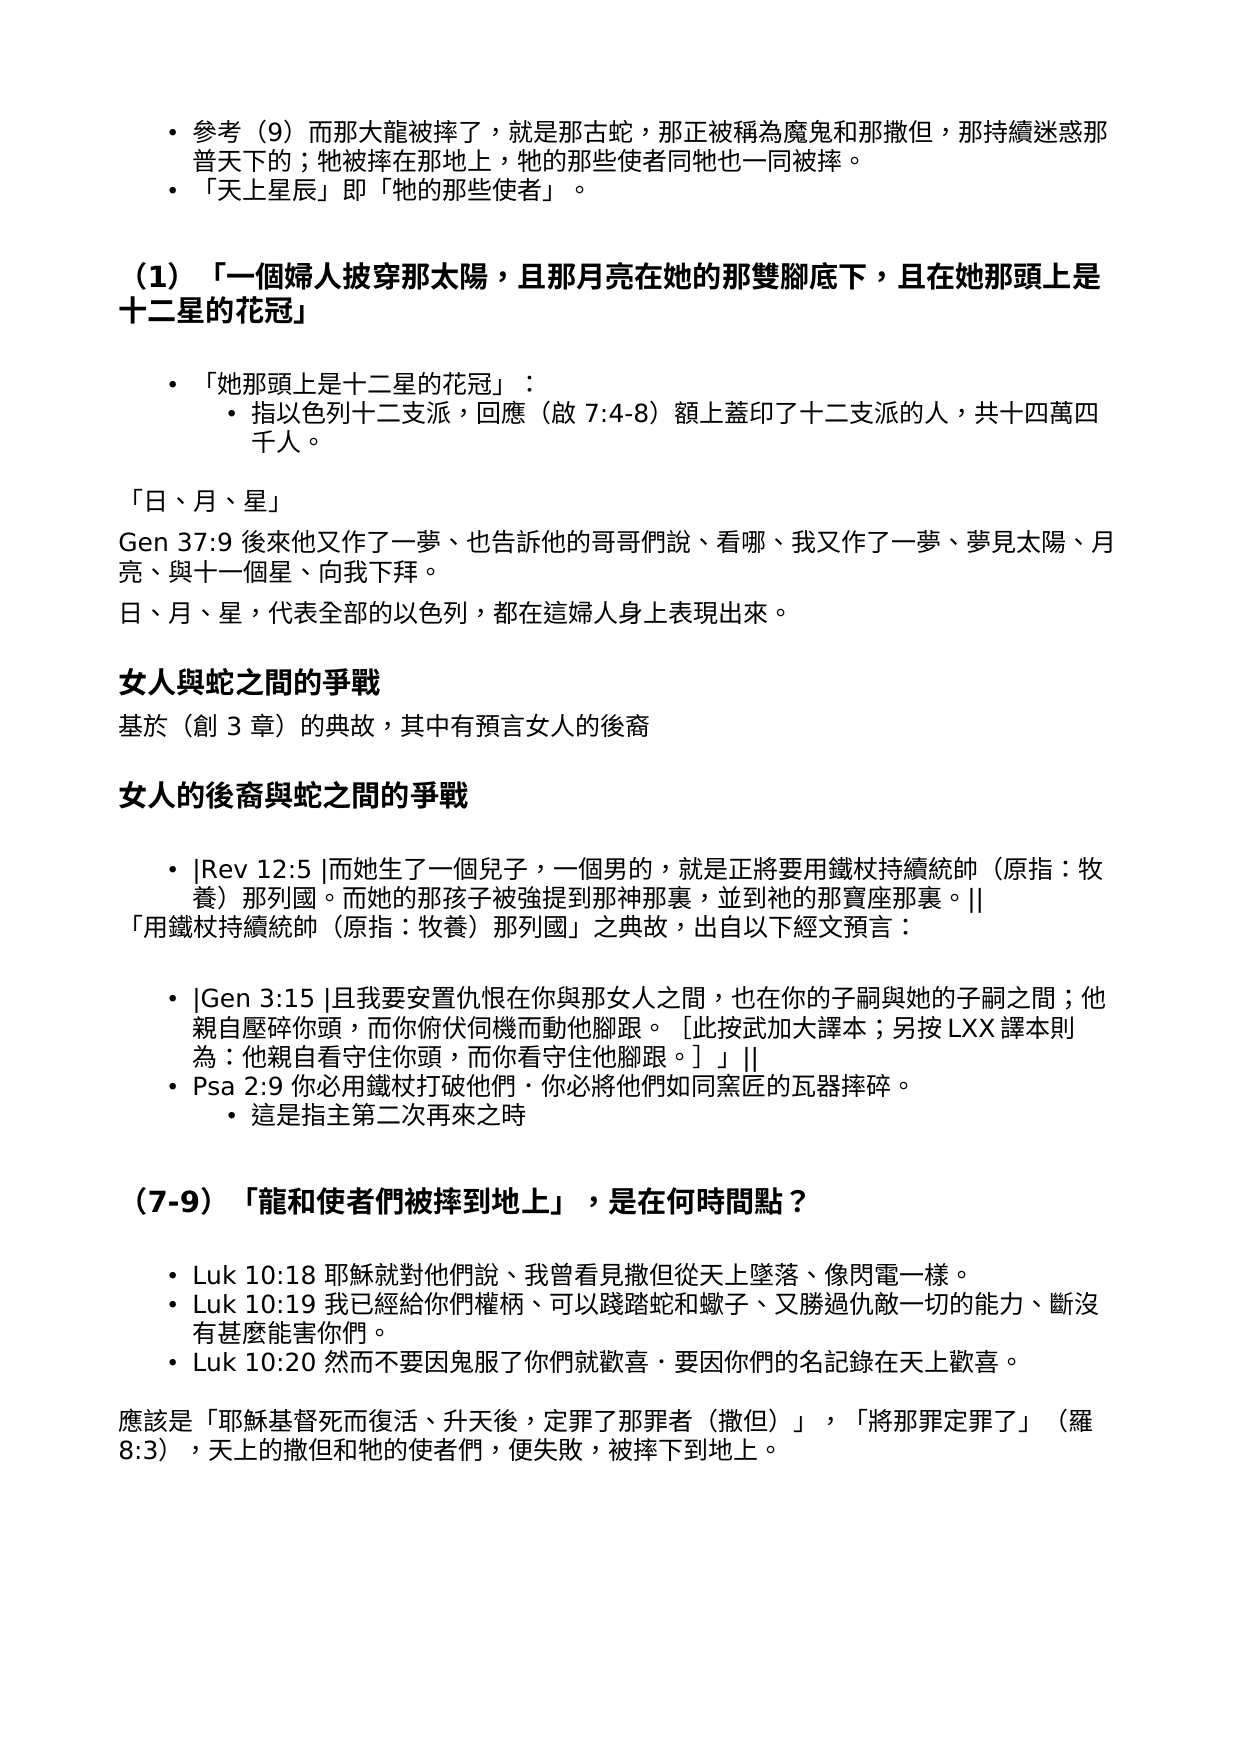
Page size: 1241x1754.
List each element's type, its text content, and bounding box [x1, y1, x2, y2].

list Luk 10:19 我已經給你們權柄、可以踐踏蛇和蠍子、又勝過仇敵一切的能力、斷沒有甚麼能害你們。 [177, 1290, 1122, 1348]
list 這是指主第二次再來之時 [236, 1101, 1122, 1131]
list Luk 10:20 然而不要因鬼服了你們就歡喜．要因你們的名記錄在天上歡喜。 [177, 1348, 1122, 1378]
text 「用鐵杖持續統帥（原指：牧養）那列國」之典故，出自以下經文預言： [118, 913, 1122, 943]
text Gen 37:9 後來他又作了一夢、也告訴他的哥哥們說、看哪、我又作了一夢、夢見太陽、月亮、與十一個星、向我下拜。 [118, 529, 1122, 587]
text 「日、月、星」 [118, 487, 1122, 516]
subtitle 女人的後裔與蛇之間的爭戰 [118, 779, 1122, 813]
subtitle （1）「一個婦人披穿那太陽，且那月亮在她的那雙腳底下，且在她那頭上是十二星的花冠」 [118, 260, 1122, 328]
list 「她那頭上是十二星的花冠」： [177, 370, 1122, 399]
list |Gen 3:15 |且我要安置仇恨在你與那女人之間，也在你的子嗣與她的子嗣之間；他親自壓碎你頭，而你俯伏伺機而動他腳跟。［此按武加大譯本；另按LXX譯本則為：他親自看守住你頭，而你看守住他腳跟。］」|| [177, 985, 1122, 1072]
text 基於（創 3 章）的典故，其中有預言女人的後裔 [118, 713, 1122, 742]
list Psa 2:9 你必用鐵杖打破他們．你必將他們如同窯匠的瓦器摔碎。 [177, 1072, 1122, 1101]
list Luk 10:18 耶穌就對他們說、我曾看見撒但從天上墜落、像閃電一樣。 [177, 1261, 1122, 1290]
list 參考（9）而那大龍被摔了，就是那古蛇，那正被稱為魔鬼和那撒但，那持續迷惑那普天下的；牠被摔在那地上，牠的那些使者同牠也一同被摔。 [177, 118, 1122, 176]
text 應該是「耶穌基督死而復活、升天後，定罪了那罪者（撒但）」，「將那罪定罪了」（羅 8:3），天上的撒但和牠的使者們，便失敗，被摔下到地上。 [118, 1407, 1122, 1465]
subtitle 女人與蛇之間的爭戰 [118, 666, 1122, 700]
list |Rev 12:5 |而她生了一個兒子，一個男的，就是正將要用鐵杖持續統帥（原指：牧養）那列國。而她的那孩子被強提到那神那裏，並到祂的那寶座那裏。|| [177, 855, 1122, 913]
text 日、月、星，代表全部的以色列，都在這婦人身上表現出來。 [118, 599, 1122, 629]
subtitle （7-9）「龍和使者們被摔到地上」，是在何時間點？ [118, 1185, 1122, 1219]
list 指以色列十二支派，回應（啟 7:4-8）額上蓋印了十二支派的人，共十四萬四千人。 [236, 399, 1122, 457]
list 「天上星辰」即「牠的那些使者」。 [177, 176, 1122, 206]
